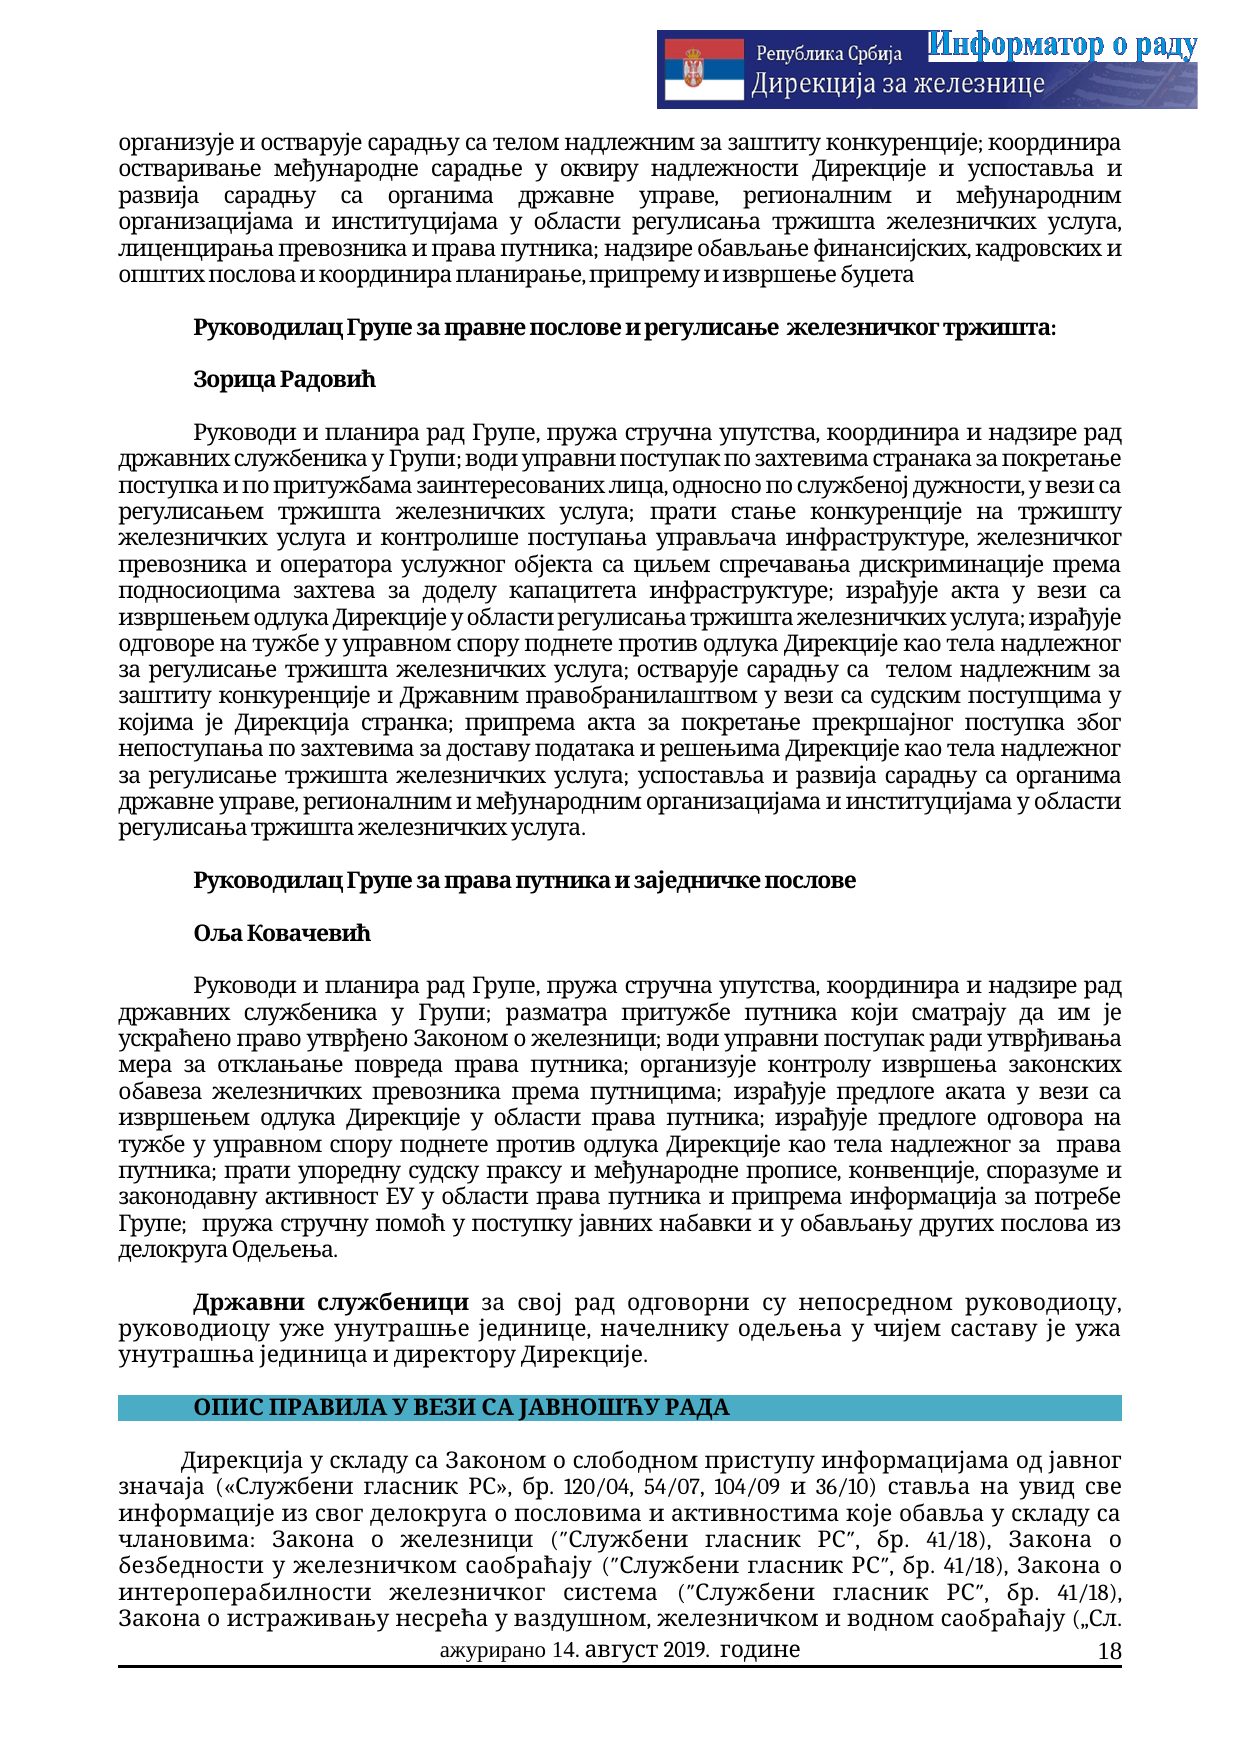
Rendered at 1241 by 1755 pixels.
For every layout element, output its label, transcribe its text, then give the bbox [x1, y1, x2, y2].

text Зорица Радовић [118, 367, 1122, 393]
subtitle опис правила у вези са јавношћу рада [118, 1395, 1122, 1421]
text Дирекција у складу са Законом о слободном приступу информацијама од јавног значаја («Службени гласник РС», бр. 120/04, 54/07, 104/09 и 36/10) ставља на увид све информације из свог делокруга о пословима и активностима које обавља у складу са члановима: Закона о железници (″Службени гласник РС″, бр. 41/18), Закона о безбедности у железничком саобраћају (″Службени гласник РС″, бр. 41/18), Закона о интероперабилности железничког система (″Службени гласник РС″, бр. 41/18), Закона о истраживању несрећа у ваздушном, железничком и водном саобраћају („Сл. [118, 1448, 1122, 1632]
text Државни службеници за свој рад одговорни су непосредном руководиоцу, руководиоцу уже унутрашње јединице, начелнику одељења у чијем саставу је ужа унутрашња јединица и директору Дирекције. [118, 1289, 1122, 1368]
text Оља Ковачевић [118, 921, 1122, 947]
text Руководи и планира рад Групе, пружа стручна упутства, координира и надзире рад државних службеника у Групи; води управни поступак по захтевима странака за покретање поступка и по притужбама заинтересованих лица, односно по службеној дужности, у вези са регулисањем тржишта железничких услуга; прати стање конкуренције на тржишту железничких услуга и контролише поступања управљача инфраструктуре, железничког превозника и оператора услужног објекта са циљем спречавања дискриминације према подносиоцима захтева за доделу капацитета инфраструктуре; израђује акта у вези са извршењем одлука Дирекције у области регулисања тржишта железничких услуга; израђује одговоре на тужбе у управном спору поднете против одлука Дирекције као тела надлежног за регулисање тржишта железничких услуга; остварује сарадњу са телом надлежним за заштиту конкуренције и Државним правобранилаштвом у вези са судским поступцима у којима је Дирекција странка; припрема акта за покретање прекршајног поступка због непоступања по захтевима за доставу података и решењима Дирекције као тела надлежног за регулисање тржишта железничких услуга; успоставља и развија сарадњу са органима државне управе, регионалним и међународним организацијама и институцијама у области регулисања тржишта железничких услуга. [118, 420, 1122, 841]
text Руководилац Групе за права путника и заједничке послове [118, 868, 1122, 894]
text организује и остварује сарадњу са телом надлежним за заштиту конкуренције; координира остваривање међународне сарадње у оквиру надлежности Дирекције и успоставља и развија сарадњу са органима државне управе, регионалним и међународним организацијама и институцијама у области регулисања тржишта железничких услуга, лиценцирања превозника и права путника; надзире обављање финансијских, кадровских и општих послова и координира планирање, припрему и извршење буџета [118, 130, 1122, 288]
text Руководилац Групе за правне послове и регулисање железничког тржишта: [118, 314, 1122, 341]
text Руководи и планира рад Групе, пружа стручна упутства, координира и надзире рад државних службеника у Групи; разматра притужбе путника који сматрају да им је ускраћено право утврђено Законом о железници; води управни поступак ради утврђивања мера за отклањање повреда права путника; организује контролу извршења законских обавеза железничких превозника према путницима; израђује предлоге аката у вези са извршењем одлука Дирекције у области права путника; израђује предлоге одговора на тужбе у управном спору поднете против одлука Дирекције као тела надлежног за права путника; прати упоредну судску праксу и међународне прописе, конвенције, споразуме и законодавну активност ЕУ у области права путника и припрема информација за потребе Групе; пружа стручну помоћ у поступку јавних набавки и у обављању других послова из делокруга Одељења. [118, 973, 1122, 1263]
